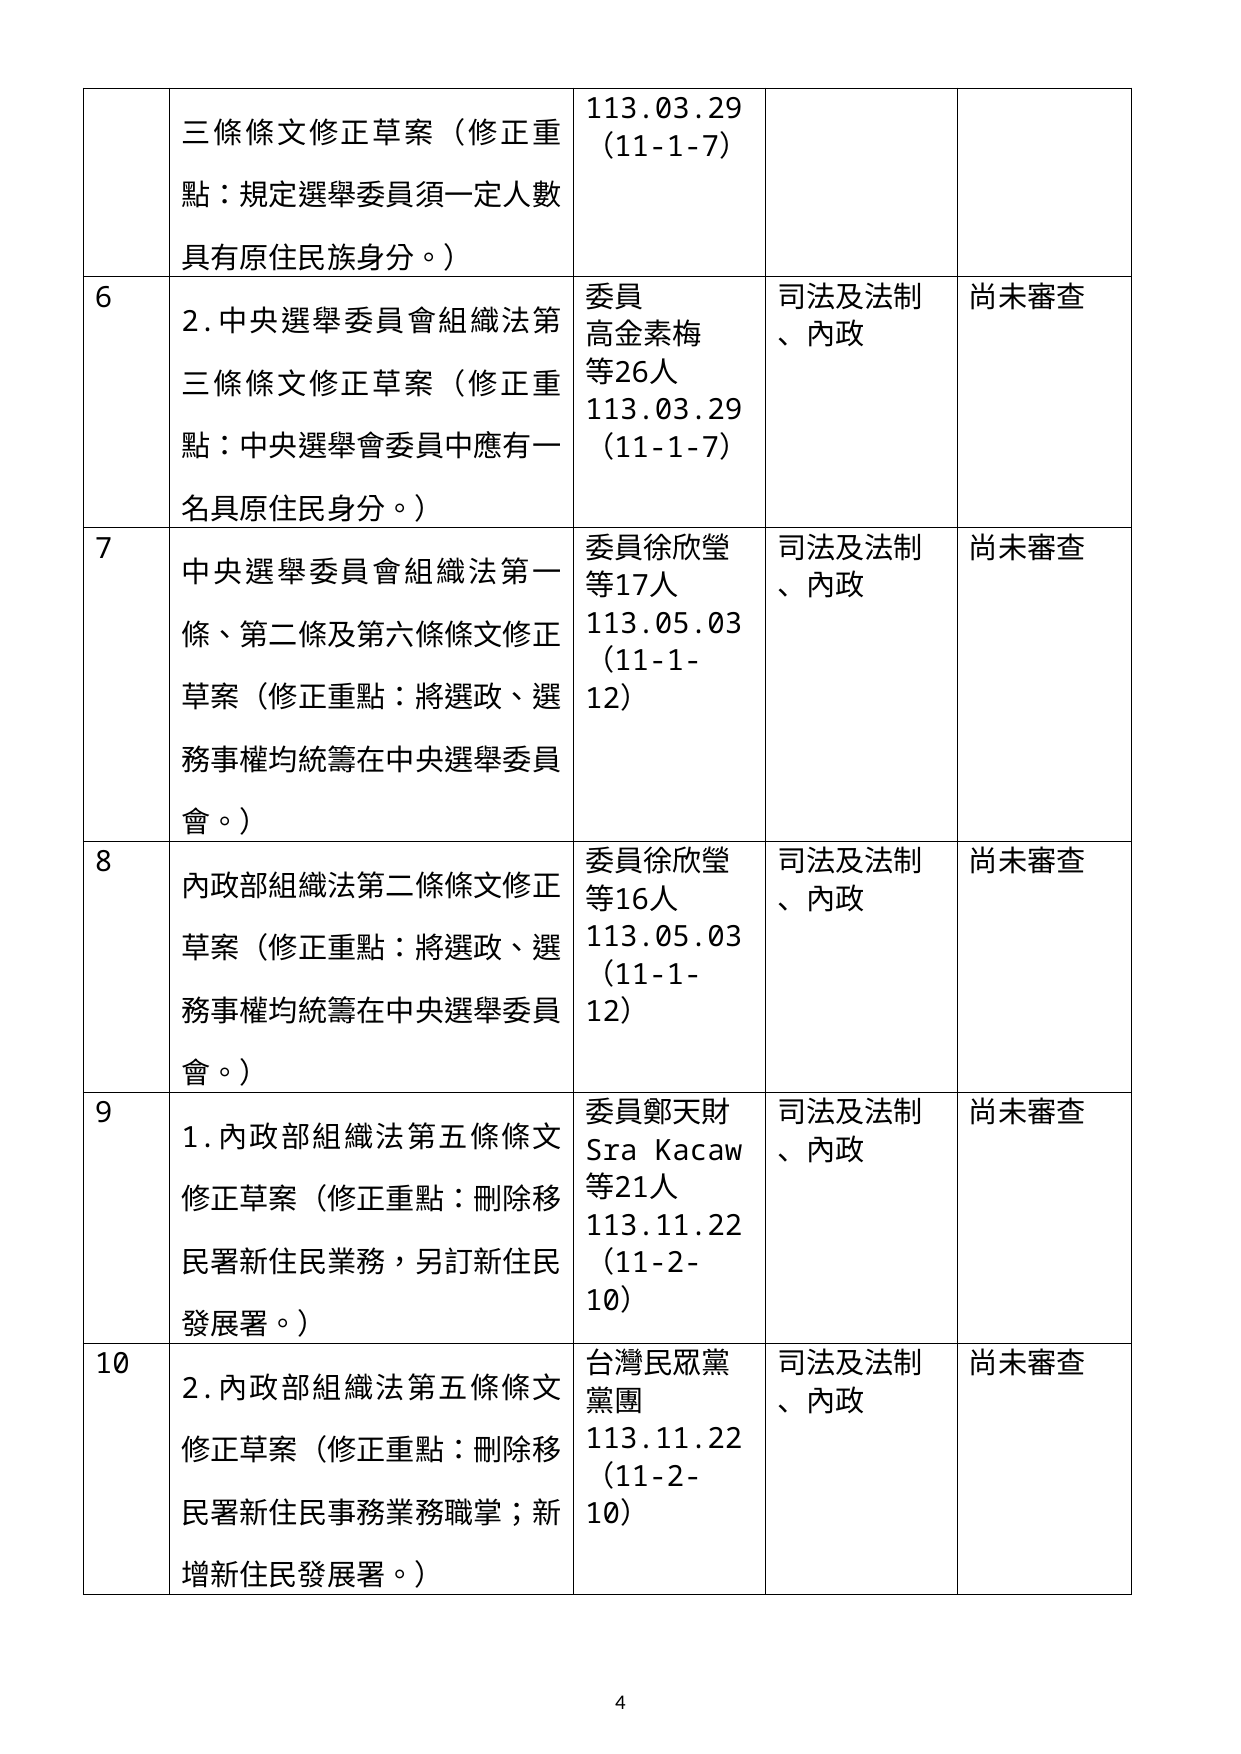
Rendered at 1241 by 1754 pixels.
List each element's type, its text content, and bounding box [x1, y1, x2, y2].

table_cell 尚未審查 [958, 842, 1131, 1092]
table_cell 委員鄭天財 Sra Kacaw 等21人 113.11.22 （11-2-10） [574, 1093, 765, 1343]
table_cell 2.中央選舉委員會組織法第三條條文修正草案（修正重點：中央選舉會委員中應有一名具原住民身分。） [170, 277, 573, 527]
table_cell 司法及法制、內政 [766, 1344, 957, 1594]
table_cell [958, 89, 1131, 276]
table_cell 中央選舉委員會組織法第一條、第二條及第六條條文修正草案（修正重點：將選政、選務事權均統籌在中央選舉委員會。） [170, 528, 573, 841]
table_cell [766, 89, 957, 276]
table_cell 司法及法制、內政 [766, 528, 957, 841]
table_cell [84, 89, 169, 276]
table_cell 9 [84, 1093, 169, 1343]
table_cell 司法及法制、內政 [766, 1093, 957, 1343]
table_cell 三條條文修正草案（修正重點：規定選舉委員須一定人數具有原住民族身分。） [170, 89, 573, 276]
table_cell 內政部組織法第二條條文修正草案（修正重點：將選政、選務事權均統籌在中央選舉委員會。） [170, 842, 573, 1092]
table_cell 1.內政部組織法第五條條文修正草案（修正重點：刪除移民署新住民業務，另訂新住民發展署。） [170, 1093, 573, 1343]
table_cell 7 [84, 528, 169, 841]
table_cell 委員徐欣瑩 等16人 113.05.03 （11-1-12） [574, 842, 765, 1092]
table_cell 委員徐欣瑩 等17人 113.05.03 （11-1-12） [574, 528, 765, 841]
table_cell 113.03.29 （11-1-7） [574, 89, 765, 276]
table_cell 尚未審查 [958, 528, 1131, 841]
table_cell 10 [84, 1344, 169, 1594]
table_cell 尚未審查 [958, 1344, 1131, 1594]
table_cell 尚未審查 [958, 1093, 1131, 1343]
table_cell 尚未審查 [958, 277, 1131, 527]
table_cell 2.內政部組織法第五條條文修正草案（修正重點：刪除移民署新住民事務業務職掌；新增新住民發展署。） [170, 1344, 573, 1594]
table_cell 司法及法制、內政 [766, 277, 957, 527]
table_cell 司法及法制、內政 [766, 842, 957, 1092]
table_cell 台灣民眾黨黨團 113.11.22 （11-2-10） [574, 1344, 765, 1594]
table_cell 6 [84, 277, 169, 527]
table_cell 委員 高金素梅 等26人 113.03.29 （11-1-7） [574, 277, 765, 527]
table_cell 8 [84, 842, 169, 1092]
